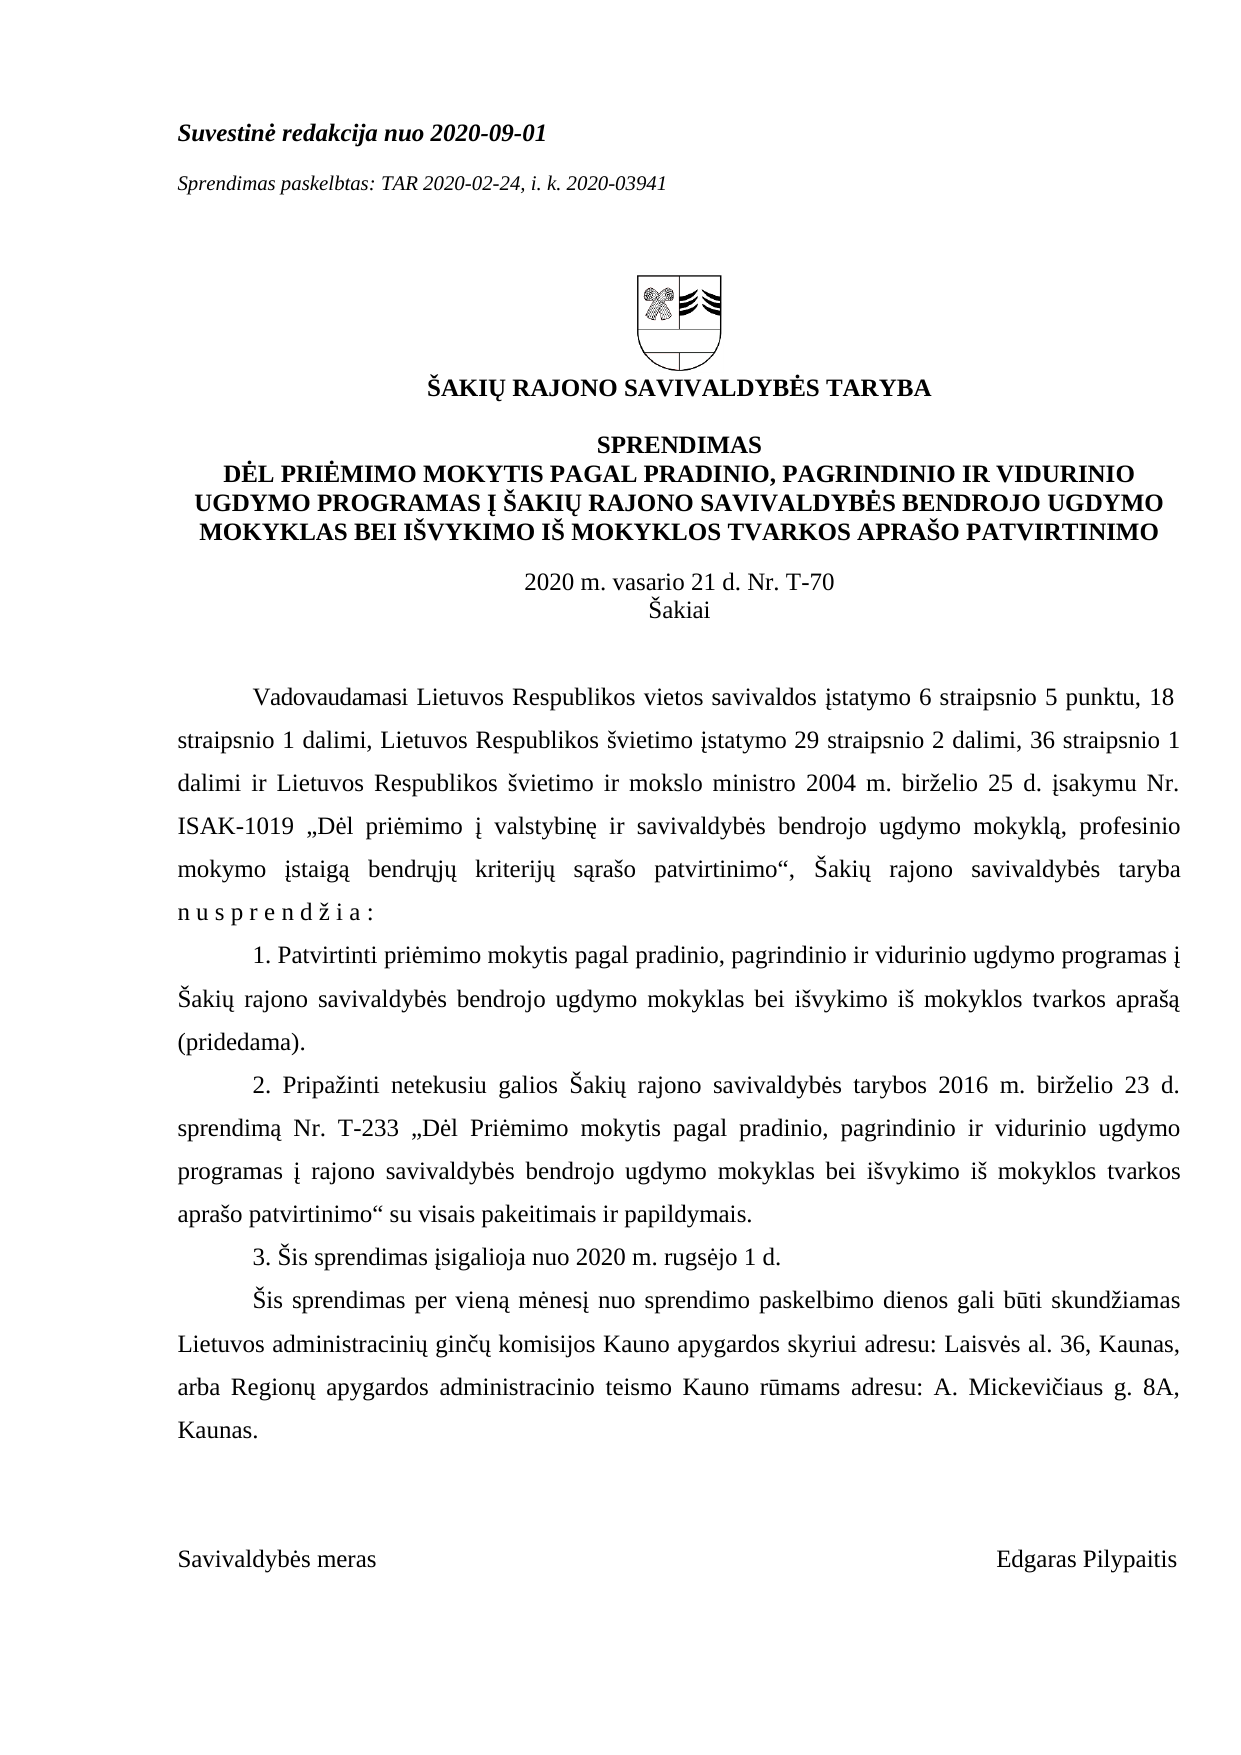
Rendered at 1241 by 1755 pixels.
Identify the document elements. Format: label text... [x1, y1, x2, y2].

text Sprendimas paskelbtas: TAR 2020-02-24, i. k. 2020-03941 [177, 171, 1181, 195]
text SPRENDIMAS [177, 430, 1181, 459]
text Suvestinė redakcija nuo 2020-09-01 [177, 118, 1181, 147]
text Šis sprendimas per vieną mėnesį nuo sprendimo paskelbimo dienos gali būti skundžiamas Lietuvos administracinių ginčų komisijos Kauno apygardos skyriui adresu: Laisvės al. 36, Kaunas, arba Regionų apygardos administracinio teismo Kauno rūmams adresu: A. Mickevičiaus g. 8A, Kaunas. [177, 1286, 1181, 1444]
text DĖL PRIĖMIMO MOKYTIS PAGAL PRADINIO, PAGRINDINIO IR VIDURINIO UGDYMO PROGRAMAS Į ŠAKIŲ RAJONO SAVIVALDYBĖS BENDROJO UGDYMO MOKYKLAS BEI IŠVYKIMO IŠ MOKYKLOS TVARKOS APRAŠO PATVIRTINIMO [177, 459, 1181, 545]
text 2. Pripažinti netekusiu galios Šakių rajono savivaldybės tarybos 2016 m. birželio 23 d. sprendimą Nr. T-233 „Dėl Priėmimo mokytis pagal pradinio, pagrindinio ir vidurinio ugdymo programas į rajono savivaldybės bendrojo ugdymo mokyklas bei išvykimo iš mokyklos tvarkos aprašo patvirtinimo“ su visais pakeitimais ir papildymais. [177, 1070, 1181, 1228]
text 1. Patvirtinti priėmimo mokytis pagal pradinio, pagrindinio ir vidurinio ugdymo programas į Šakių rajono savivaldybės bendrojo ugdymo mokyklas bei išvykimo iš mokyklos tvarkos aprašą (pridedama). [177, 941, 1181, 1056]
text 3. Šis sprendimas įsigalioja nuo 2020 m. rugsėjo 1 d. [177, 1242, 1181, 1271]
text Savivaldybės meras Edgaras Pilypaitis [177, 1544, 1181, 1573]
text Šakiai [177, 596, 1181, 624]
text 2020 m. vasario 21 d. Nr. T-70 [177, 567, 1181, 596]
text Vadovaudamasi Lietuvos Respublikos vietos savivaldos įstatymo 6 straipsnio 5 punktu, 18 straipsnio 1 dalimi, Lietuvos Respublikos švietimo įstatymo 29 straipsnio 2 dalimi, 36 straipsnio 1 dalimi ir Lietuvos Respublikos švietimo ir mokslo ministro 2004 m. birželio 25 d. įsakymu Nr. ISAK-1019 „Dėl priėmimo į valstybinę ir savivaldybės bendrojo ugdymo mokyklą, profesinio mokymo įstaigą bendrųjų kriterijų sąrašo patvirtinimo“, Šakių rajono savivaldybės taryba nusprendžia: [177, 682, 1181, 926]
text ŠAKIŲ RAJONO SAVIVALDYBĖS TARYBA [177, 373, 1181, 402]
